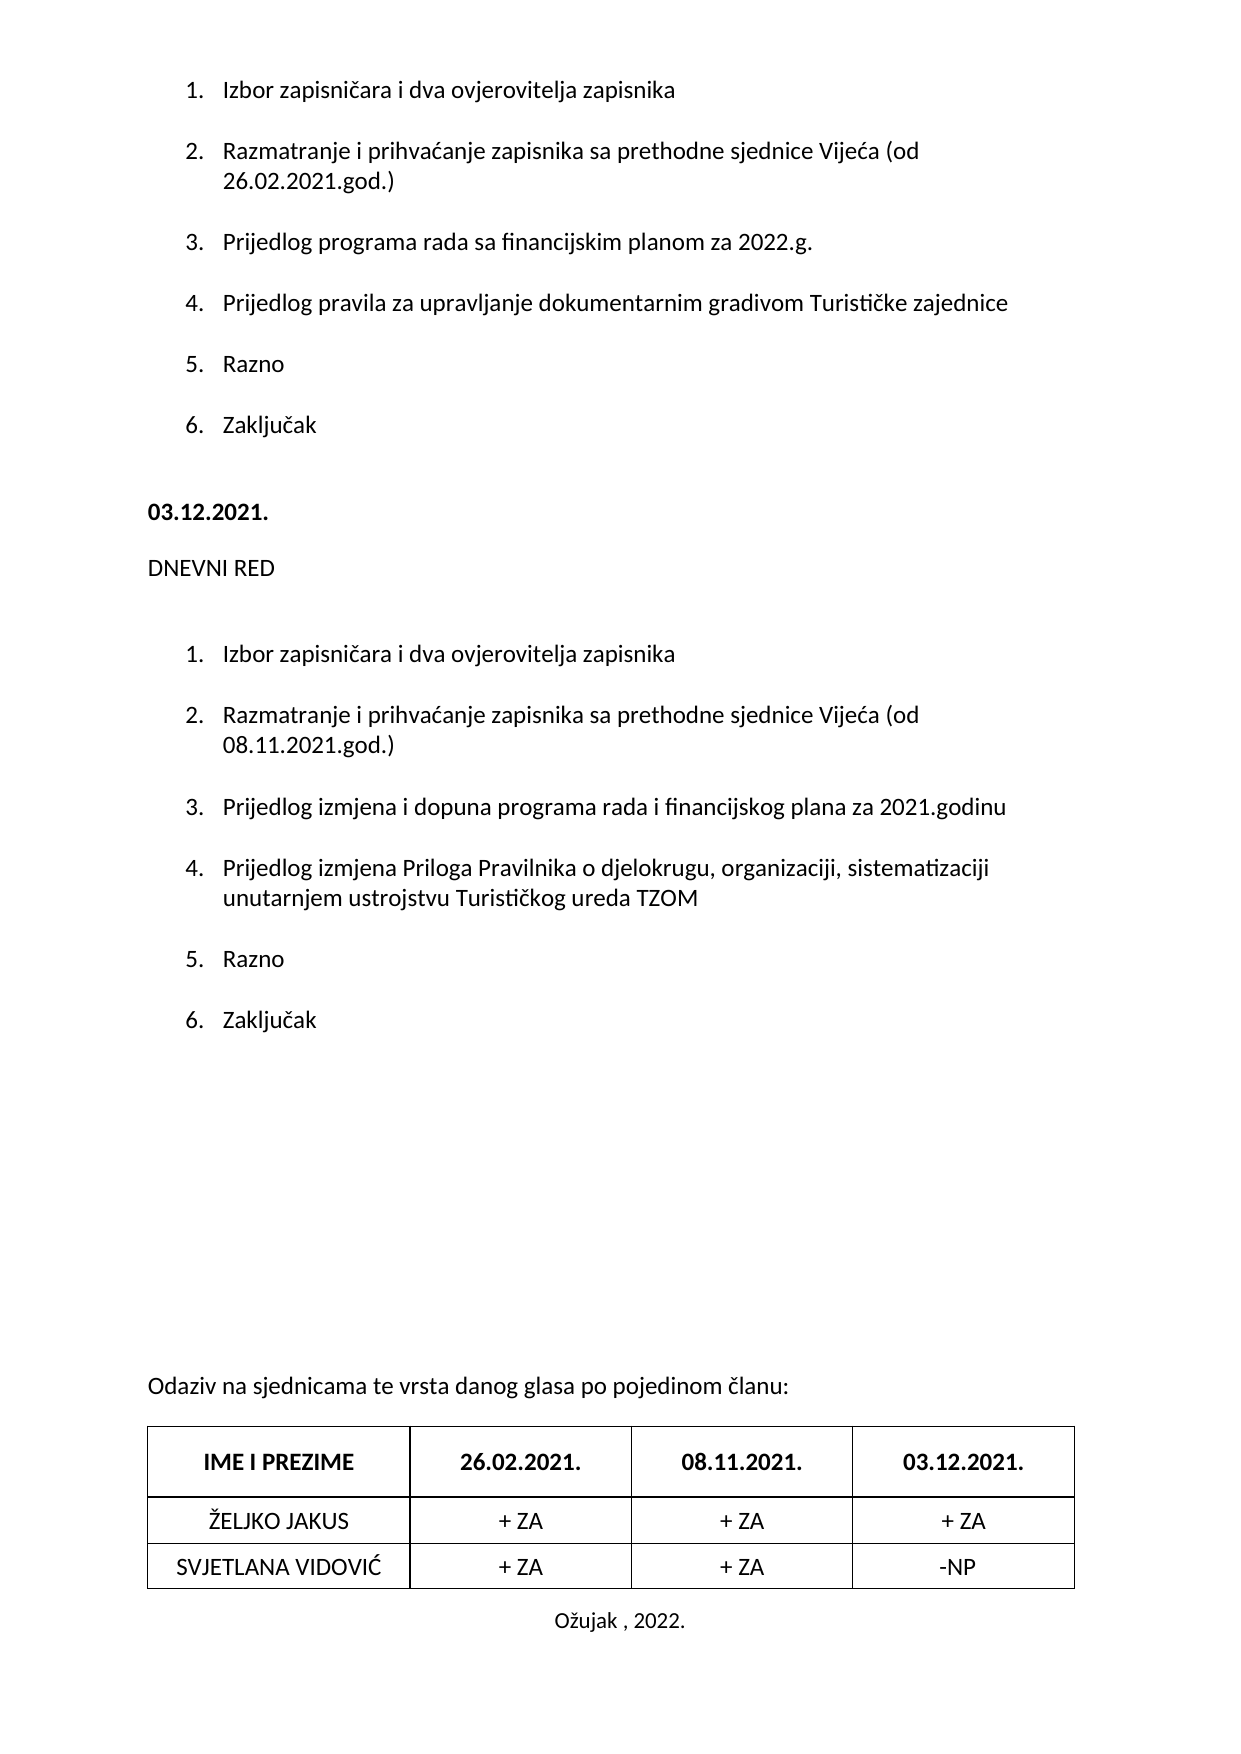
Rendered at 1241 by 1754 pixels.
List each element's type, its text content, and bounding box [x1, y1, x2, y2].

table_header 08.11.2021. [632, 1427, 852, 1496]
list Razno [185, 943, 1093, 974]
table_cell ŽELJKO JAKUS [148, 1498, 409, 1543]
list Prijedlog izmjena Priloga Pravilnika o djelokrugu, organizaciji, sistematizaciji unutarnjem ustrojstvu Turističkog ureda TZOM [185, 852, 1093, 913]
list Razmatranje i prihvaćanje zapisnika sa prethodne sjednice Vijeća (od 26.02.2021.god.) [185, 135, 1093, 196]
table_cell + ZA [853, 1498, 1074, 1543]
table_header 26.02.2021. [411, 1427, 631, 1496]
table_cell + ZA [411, 1498, 631, 1543]
list Izbor zapisničara i dva ovjerovitelja zapisnika [185, 638, 1093, 668]
list Zaključak [185, 409, 1093, 440]
list Izbor zapisničara i dva ovjerovitelja zapisnika [185, 74, 1093, 104]
list Razno [185, 348, 1093, 379]
table_cell SVJETLANA VIDOVIĆ [148, 1544, 409, 1587]
table_cell + ZA [632, 1544, 852, 1587]
list Razmatranje i prihvaćanje zapisnika sa prethodne sjednice Vijeća (od 08.11.2021.god.) [185, 699, 1093, 760]
text 03.12.2021. [148, 496, 1093, 526]
list Prijedlog programa rada sa financijskim planom za 2022.g. [185, 226, 1093, 257]
table_cell -NP [853, 1544, 1074, 1587]
table_header 03.12.2021. [853, 1427, 1074, 1496]
list Zaključak [185, 1004, 1093, 1035]
text DNEVNI RED [148, 552, 1093, 582]
table_cell + ZA [411, 1544, 631, 1587]
table_cell + ZA [632, 1498, 852, 1543]
text Odaziv na sjednicama te vrsta danog glasa po pojedinom članu: [148, 1370, 1093, 1400]
list Prijedlog pravila za upravljanje dokumentarnim gradivom Turističke zajednice [185, 287, 1093, 318]
table_header IME I PREZIME [148, 1427, 409, 1496]
list Prijedlog izmjena i dopuna programa rada i financijskog plana za 2021.godinu [185, 791, 1093, 821]
